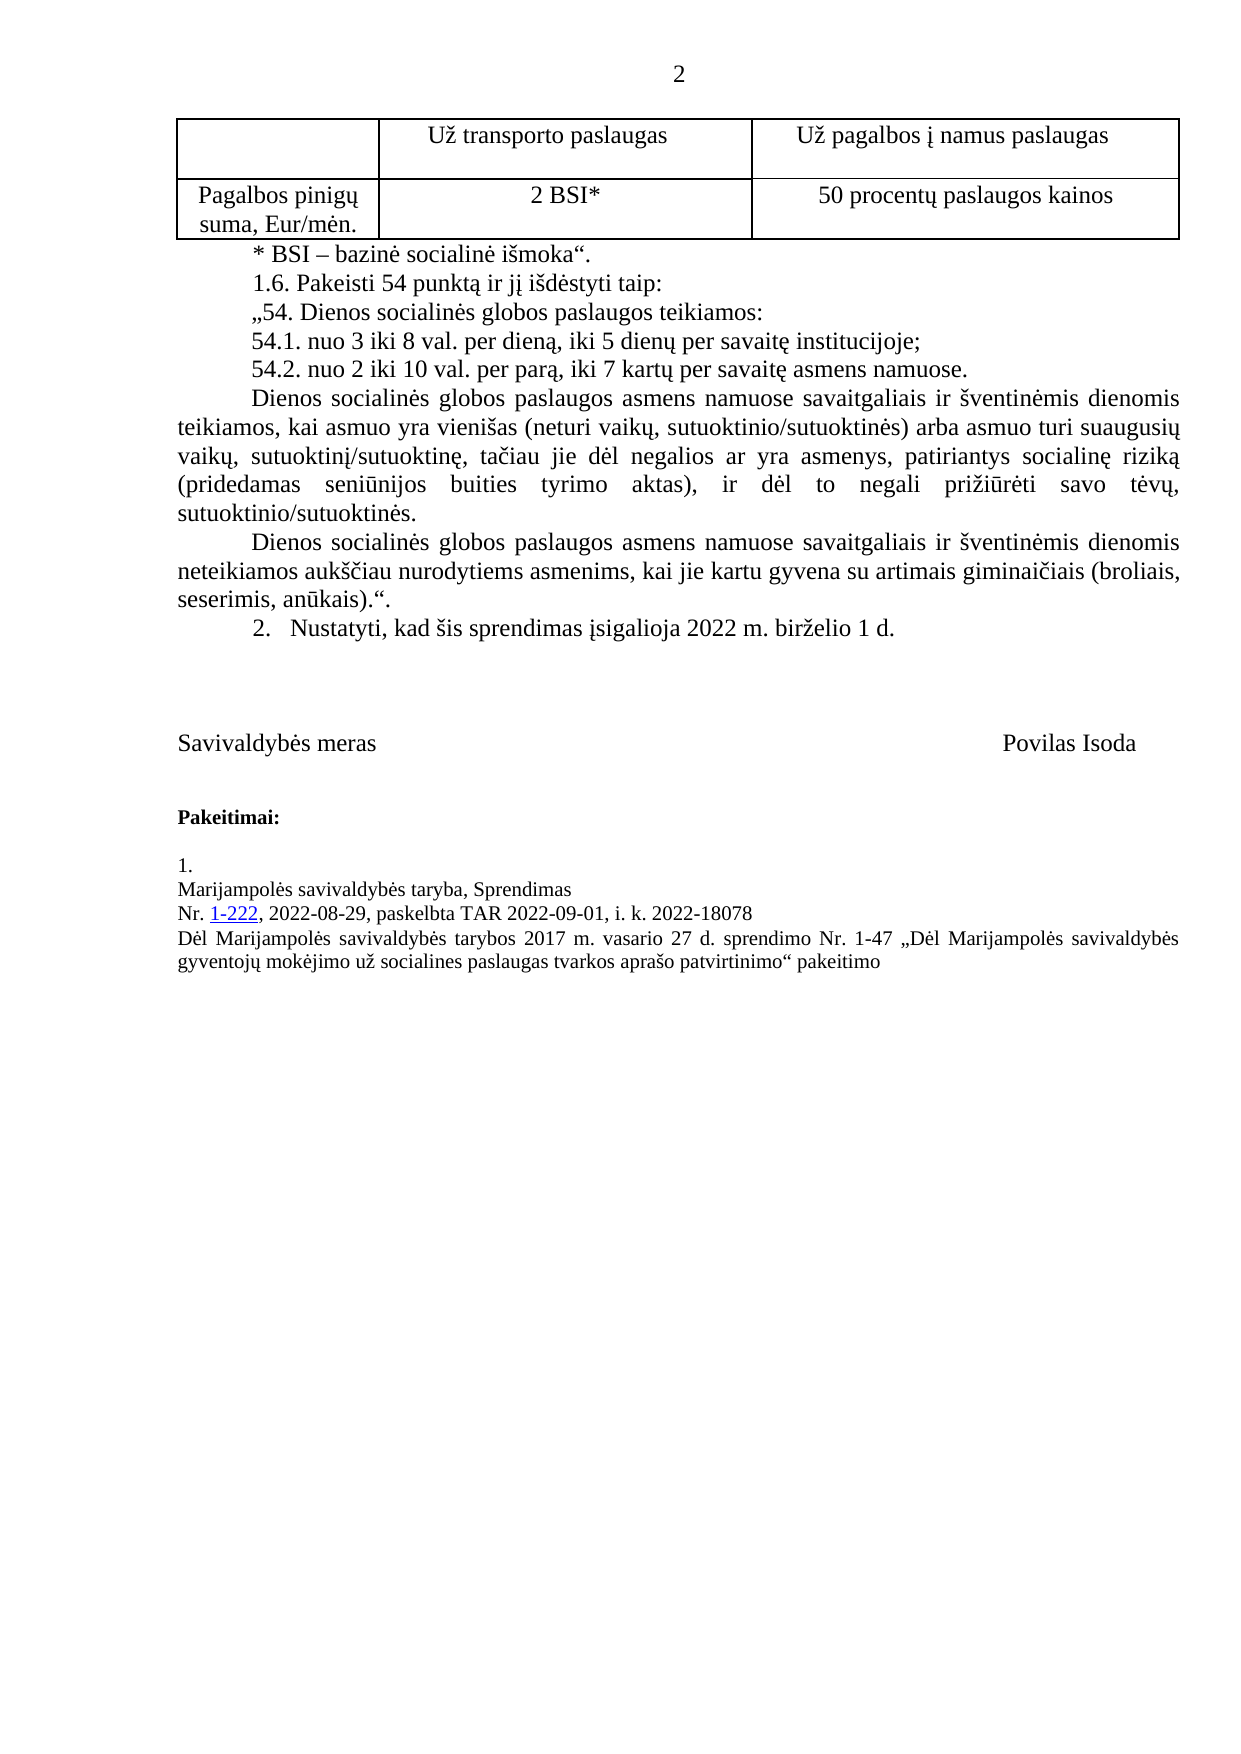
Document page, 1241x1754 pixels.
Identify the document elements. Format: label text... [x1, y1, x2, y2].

text 54.1. nuo 3 iki 8 val. per dieną, iki 5 dienų per savaitę institucijoje; [177, 326, 1181, 354]
table_cell 50 procentų paslaugos kainos [753, 179, 1178, 237]
text „54. Dienos socialinės globos paslaugos teikiamos: [177, 297, 1181, 326]
table_cell 2 BSI* [380, 180, 751, 237]
text Dienos socialinės globos paslaugos asmens namuose savaitgaliais ir šventinėmis dienomis neteikiamos aukščiau nurodytiems asmenims, kai jie kartu gyvena su artimais giminaičiais (broliais, seserimis, anūkais).“. [177, 527, 1181, 613]
text Marijampolės savivaldybės taryba, Sprendimas [177, 877, 1181, 901]
text * BSI – bazinė socialinė išmoka“. [177, 239, 1181, 268]
table_header [178, 120, 378, 178]
text 1.6. Pakeisti 54 punktą ir jį išdėstyti taip: [177, 268, 1181, 297]
text 54.2. nuo 2 iki 10 val. per parą, iki 7 kartų per savaitę asmens namuose. [177, 354, 1181, 383]
text Dėl Marijampolės savivaldybės tarybos 2017 m. vasario 27 d. sprendimo Nr. 1-47 „Dėl Marijampolės savivaldybės gyventojų mokėjimo už socialines paslaugas tvarkos aprašo patvirtinimo“ pakeitimo [177, 925, 1181, 973]
table_header Už pagalbos į namus paslaugas [753, 120, 1178, 178]
table_cell Pagalbos pinigų suma, Eur/mėn. [178, 180, 378, 237]
text 2. Nustatyti, kad šis sprendimas įsigalioja 2022 m. birželio 1 d. [252, 613, 1181, 642]
text Dienos socialinės globos paslaugos asmens namuose savaitgaliais ir šventinėmis dienomis teikiamos, kai asmuo yra vienišas (neturi vaikų, sutuoktinio/sutuoktinės) arba asmuo turi suaugusių vaikų, sutuoktinį/sutuoktinę, tačiau jie dėl negalios ar yra asmenys, patiriantys socialinę riziką (pridedamas seniūnijos buities tyrimo aktas), ir dėl to negali prižiūrėti savo tėvų, sutuoktinio/sutuoktinės. [177, 383, 1181, 527]
table_header Už transporto paslaugas [380, 120, 751, 178]
text 1. [177, 853, 1181, 877]
text Savivaldybės meras Povilas Isoda [177, 728, 1181, 757]
text Nr. 1-222, 2022-08-29, paskelbta TAR 2022-09-01, i. k. 2022-18078 [177, 901, 1181, 925]
text Pakeitimai: [177, 805, 1181, 829]
